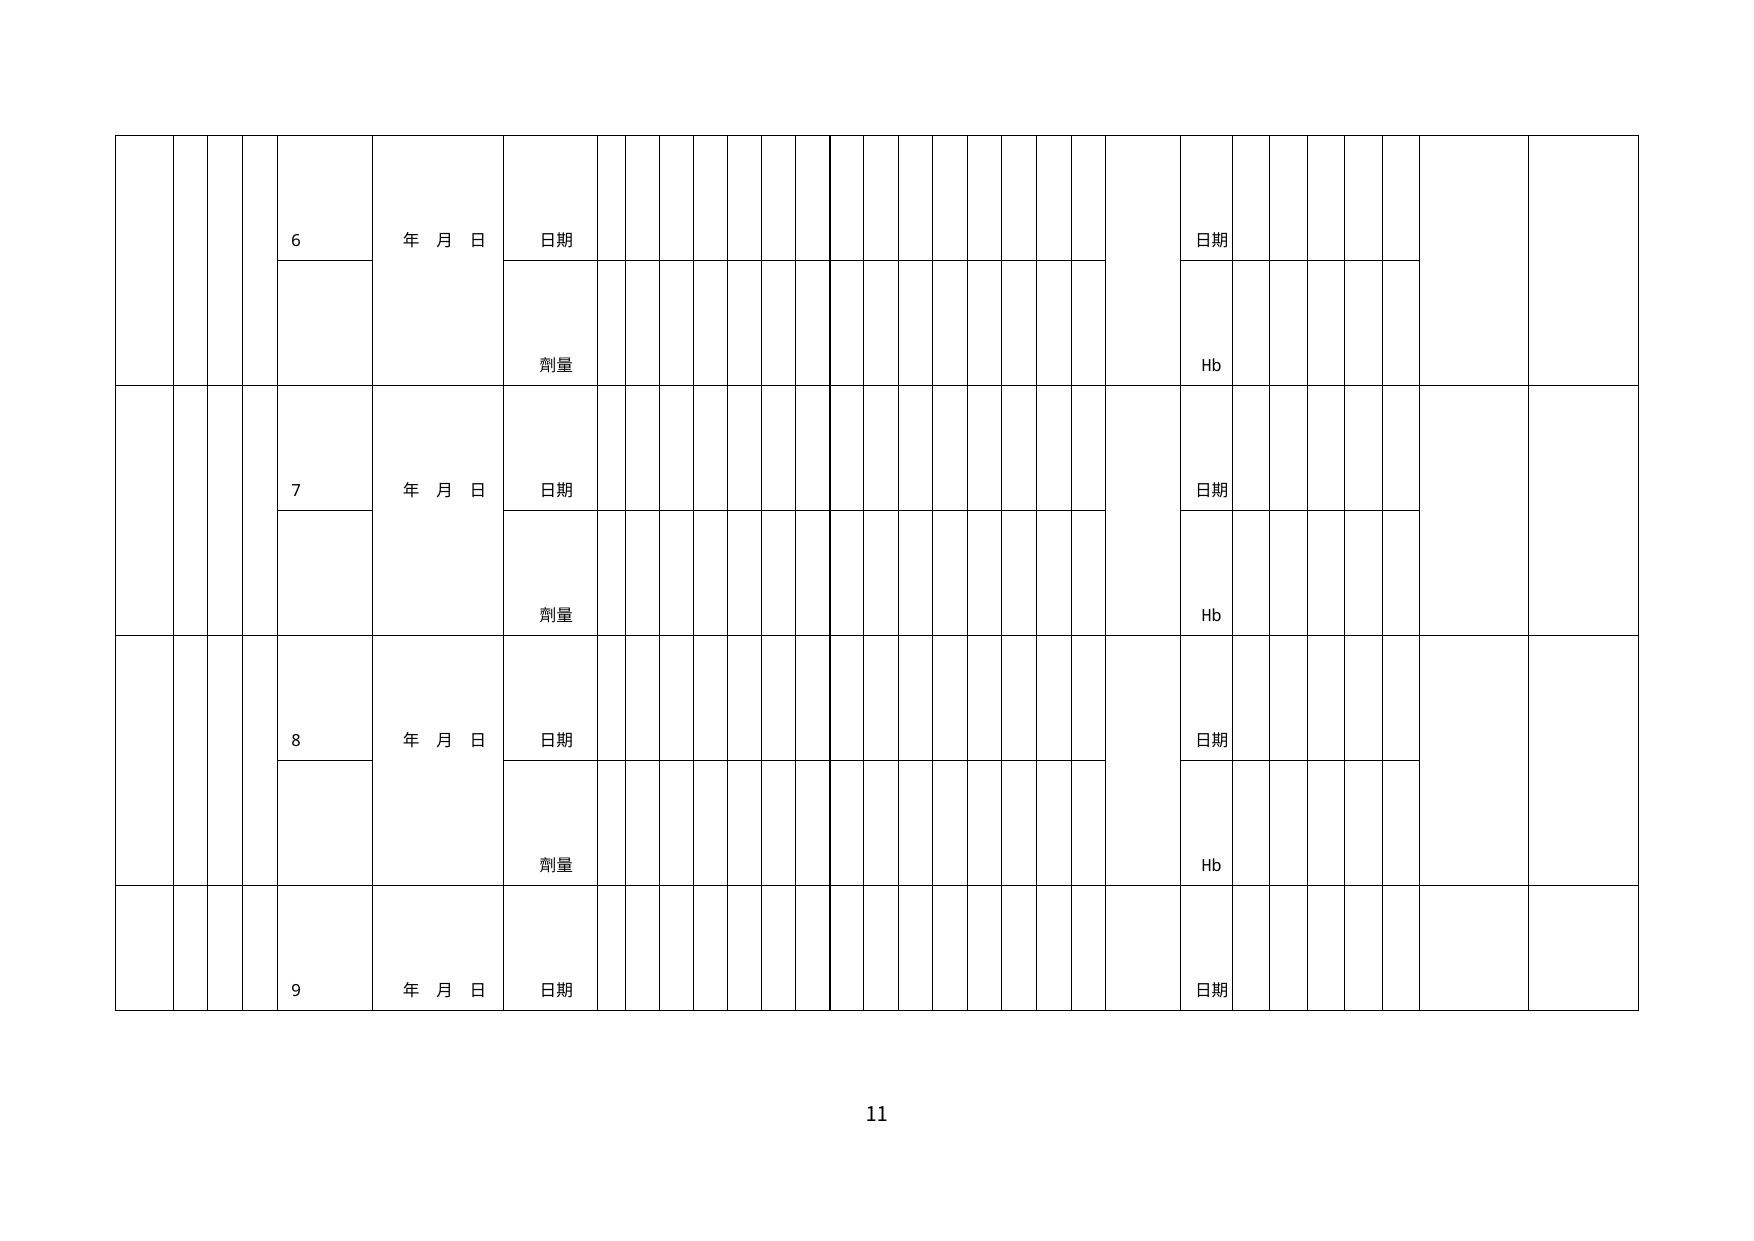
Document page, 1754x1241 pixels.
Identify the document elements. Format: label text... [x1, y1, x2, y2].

table_cell [1420, 386, 1528, 635]
table_cell [1308, 511, 1344, 635]
table_cell 年 月 日 [373, 886, 503, 1010]
table_cell [660, 261, 693, 385]
table_cell [1345, 886, 1382, 1010]
table_cell [1037, 136, 1071, 260]
table_cell [864, 261, 898, 385]
table_cell [1383, 886, 1419, 1010]
table_cell [1270, 761, 1307, 885]
table_cell [1308, 886, 1344, 1010]
table_cell [1308, 761, 1344, 885]
table_cell 9 [278, 886, 372, 1010]
table_cell [899, 761, 932, 885]
table_cell [762, 261, 795, 385]
table_cell [1420, 886, 1528, 1010]
table_cell [1270, 511, 1307, 635]
table_cell [1529, 636, 1638, 885]
table_cell [1002, 261, 1036, 385]
table_cell [626, 136, 659, 260]
table_cell [1002, 386, 1036, 510]
table_cell [1233, 136, 1269, 260]
table_cell [728, 136, 761, 260]
table_cell [831, 386, 863, 510]
table_cell [728, 511, 761, 635]
table_cell [796, 761, 829, 885]
table_cell [1233, 511, 1269, 635]
table_cell 劑量 [504, 761, 597, 885]
table_cell [1072, 136, 1105, 260]
table_cell [1002, 136, 1036, 260]
table_cell [243, 386, 277, 635]
table_cell [660, 386, 693, 510]
table_cell [1383, 261, 1419, 385]
table_cell [728, 636, 761, 760]
table_cell 日期 [504, 636, 597, 760]
table_cell [1308, 386, 1344, 510]
table_cell [1270, 386, 1307, 510]
table_cell [598, 511, 625, 635]
table_cell [762, 761, 795, 885]
table_cell [243, 886, 277, 1010]
table_cell [933, 386, 967, 510]
table_cell [1270, 636, 1307, 760]
table_cell [933, 136, 967, 260]
table_cell [1345, 761, 1382, 885]
table_cell [116, 886, 173, 1010]
table_cell [899, 636, 932, 760]
table_cell [968, 261, 1001, 385]
table_cell 年 月 日 [373, 136, 503, 385]
table_cell [1233, 761, 1269, 885]
table_cell [208, 636, 242, 885]
table_cell [1345, 261, 1382, 385]
table_cell 日期 [504, 136, 597, 260]
table_cell [968, 136, 1001, 260]
table_cell [1270, 886, 1307, 1010]
table_cell [1233, 886, 1269, 1010]
table_cell 日期 [1181, 386, 1232, 510]
table_cell [1345, 636, 1382, 760]
table_cell [1233, 386, 1269, 510]
table_cell [1037, 761, 1071, 885]
table_cell 劑量 [504, 261, 597, 385]
table_cell [598, 761, 625, 885]
table_cell [1529, 386, 1638, 635]
table_cell [626, 886, 659, 1010]
table_cell [598, 886, 625, 1010]
table_cell [796, 136, 829, 260]
table_cell [1037, 261, 1071, 385]
table_cell 日期 [504, 386, 597, 510]
table_cell [243, 636, 277, 885]
table_cell [278, 761, 372, 885]
table_cell 6 [278, 136, 372, 260]
table_cell [660, 136, 693, 260]
table_cell [208, 886, 242, 1010]
table_cell [694, 886, 727, 1010]
table_cell [174, 886, 207, 1010]
table_cell [1345, 511, 1382, 635]
table_cell [728, 886, 761, 1010]
table_cell [1037, 886, 1071, 1010]
table_cell [1345, 136, 1382, 260]
table_cell [208, 386, 242, 635]
table_cell [1106, 386, 1180, 635]
table_cell [1529, 136, 1638, 385]
table_cell [174, 636, 207, 885]
table_cell [831, 636, 863, 760]
table_cell 8 [278, 636, 372, 760]
table_cell [796, 386, 829, 510]
table_cell [1420, 636, 1528, 885]
table_cell [831, 761, 863, 885]
table_cell [899, 136, 932, 260]
table_cell [762, 136, 795, 260]
table_cell [626, 511, 659, 635]
table_cell [598, 386, 625, 510]
table_cell [116, 636, 173, 885]
table_cell [831, 261, 863, 385]
table_cell [933, 261, 967, 385]
table_cell [208, 136, 242, 385]
table_cell [694, 386, 727, 510]
table_cell [660, 886, 693, 1010]
table_cell [626, 261, 659, 385]
table_cell [1072, 261, 1105, 385]
table_cell Hb [1181, 761, 1232, 885]
table_cell [968, 511, 1001, 635]
table_cell [598, 261, 625, 385]
table_cell [626, 636, 659, 760]
table_cell [968, 886, 1001, 1010]
table_cell [1383, 636, 1419, 760]
table_cell [864, 886, 898, 1010]
table_cell [933, 636, 967, 760]
table_cell [796, 636, 829, 760]
table_cell [933, 511, 967, 635]
table_cell [174, 136, 207, 385]
table_cell [1308, 136, 1344, 260]
table_cell [899, 261, 932, 385]
table_cell Hb [1181, 511, 1232, 635]
table_cell [1233, 261, 1269, 385]
table_cell [1106, 636, 1180, 885]
table_cell Hb [1181, 261, 1232, 385]
table_cell [831, 136, 863, 260]
table_cell [598, 136, 625, 260]
table_cell [598, 636, 625, 760]
table_cell [1383, 511, 1419, 635]
table_cell [1072, 761, 1105, 885]
table_cell [762, 386, 795, 510]
table_cell [728, 761, 761, 885]
table_cell [660, 761, 693, 885]
table_cell [831, 886, 863, 1010]
table_cell 日期 [1181, 636, 1232, 760]
table_cell 日期 [1181, 886, 1232, 1010]
table_cell [1072, 386, 1105, 510]
table_cell 劑量 [504, 511, 597, 635]
table_cell [1308, 636, 1344, 760]
table_cell [831, 511, 863, 635]
table_cell [1383, 761, 1419, 885]
table_cell [796, 261, 829, 385]
table_cell 年 月 日 [373, 386, 503, 635]
table_cell [728, 261, 761, 385]
table_cell [1106, 136, 1180, 385]
table_cell [1002, 511, 1036, 635]
table_cell [626, 761, 659, 885]
table_cell [796, 511, 829, 635]
table_cell [1002, 886, 1036, 1010]
table_cell [762, 886, 795, 1010]
table_cell [1002, 761, 1036, 885]
table_cell [968, 386, 1001, 510]
table_cell [1383, 136, 1419, 260]
table_cell [762, 636, 795, 760]
table_cell [660, 511, 693, 635]
table_cell [116, 386, 173, 635]
table_cell 日期 [504, 886, 597, 1010]
table_cell [933, 761, 967, 885]
table_cell [762, 511, 795, 635]
table_cell [933, 886, 967, 1010]
table_cell [728, 386, 761, 510]
table_cell [660, 636, 693, 760]
table_cell [1345, 386, 1382, 510]
table_cell [626, 386, 659, 510]
table_cell [1072, 886, 1105, 1010]
table_cell [278, 511, 372, 635]
table_cell [864, 136, 898, 260]
table_cell [1072, 636, 1105, 760]
table_cell 日期 [1181, 136, 1232, 260]
table_cell [899, 386, 932, 510]
table_cell [864, 511, 898, 635]
table_cell [864, 636, 898, 760]
table_cell [1383, 386, 1419, 510]
table_cell [1002, 636, 1036, 760]
table_cell [1037, 386, 1071, 510]
table_cell [1420, 136, 1528, 385]
table_cell [864, 761, 898, 885]
table_cell [174, 386, 207, 635]
table_cell [1308, 261, 1344, 385]
table_cell [694, 761, 727, 885]
table_cell [1072, 511, 1105, 635]
table_cell 7 [278, 386, 372, 510]
table_cell [243, 136, 277, 385]
table_cell [968, 761, 1001, 885]
table_cell [1037, 511, 1071, 635]
table_cell [968, 636, 1001, 760]
table_cell [899, 886, 932, 1010]
table_cell [694, 261, 727, 385]
table_cell 年 月 日 [373, 636, 503, 885]
table_cell [1106, 886, 1180, 1010]
table_cell [899, 511, 932, 635]
table_cell [694, 511, 727, 635]
table_cell [864, 386, 898, 510]
table_cell [1270, 261, 1307, 385]
table_cell [278, 261, 372, 385]
table_cell [1233, 636, 1269, 760]
table_cell [1037, 636, 1071, 760]
table_cell [796, 886, 829, 1010]
table_cell [694, 136, 727, 260]
table_cell [1270, 136, 1307, 260]
table_cell [694, 636, 727, 760]
table_cell [1529, 886, 1638, 1010]
table_cell [116, 136, 173, 385]
